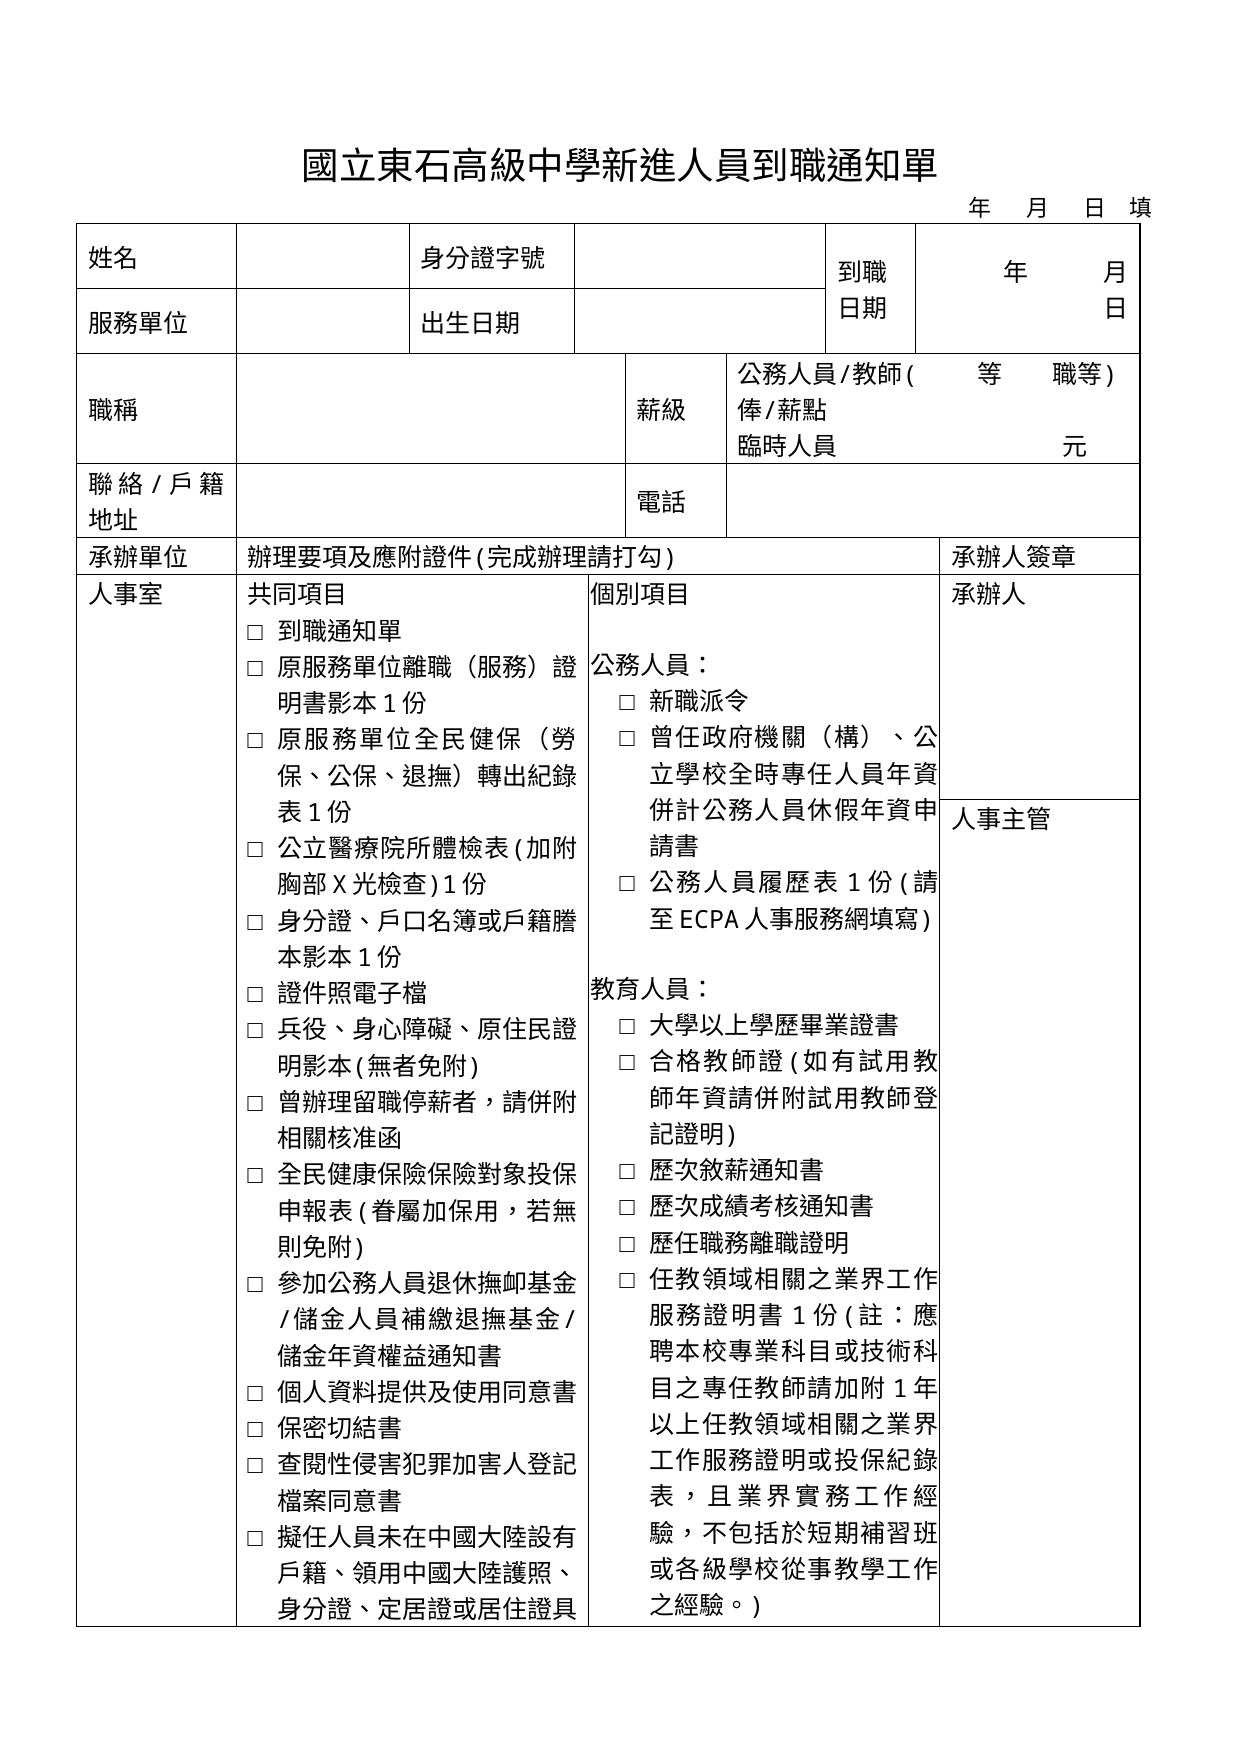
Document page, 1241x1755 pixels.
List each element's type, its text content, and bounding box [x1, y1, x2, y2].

table_cell 承辦人簽章 [940, 538, 1139, 574]
table_header 身分證字號 [410, 224, 574, 288]
table_cell [237, 289, 409, 353]
table_cell 薪級 [626, 354, 726, 463]
text 國立東石高級中學新進人員到職通知單 [89, 136, 1152, 190]
table_header 到職日期 [826, 224, 915, 353]
table_cell 個別項目 公務人員： 新職派令 曾任政府機關（構）、公立學校全時專任人員年資併計公務人員休假年資申請書 公務人員履歷表1份(請至ECPA人事服務網填寫) 教育人員： 大學以上學歷畢業證書 合格教師證(如有試用教師年資請併附試用教師登記證明) 歷次敘薪通知書 歷次成績考核通知書 歷任職務離職證明 任教領域相關之業界工作服務證明書1份(註：應聘本校專業科目或技術科目之專任教師請加附1年以上任教領域相關之業界工作服務證明或投保紀錄表，且業界實務工作經驗，不包括於短期補習班或各級學校從事教學工作之經驗。) 新進教師採計職前年資提敘薪級權益通知書 [589, 575, 939, 1626]
table_header [575, 224, 825, 288]
table_cell [727, 464, 1139, 537]
table_cell 共同項目 到職通知單 原服務單位離職（服務）證明書影本1份 原服務單位全民健保（勞保、公保、退撫）轉出紀錄表1份 公立醫療院所體檢表(加附胸部X光檢查)1份 身分證、戶口名簿或戶籍謄本影本1份 證件照電子檔 兵役、身心障礙、原住民證明影本(無者免附) 曾辦理留職停薪者，請併附相關核准函 全民健康保險保險對象投保申報表(眷屬加保用，若無則免附) 參加公務人員退休撫卹基金/儲金人員補繳退撫基金/儲金年資權益通知書 個人資料提供及使用同意書 保密切結書 查閱性侵害犯罪加害人登記檔案同意書 擬任人員未在中國大陸設有戶籍、領用中國大陸護照、 身分證、定居證或居住證具結書 人員資通安全守則 [237, 575, 588, 1626]
table_cell 辦理要項及應附證件(完成辦理請打勾) [237, 538, 939, 574]
table_cell [237, 354, 625, 463]
table_header 年 月 日 [916, 224, 1139, 353]
table_cell 聯絡/戶籍地址 [77, 464, 236, 537]
table_cell 人事主管 [940, 800, 1139, 1626]
text 年 月 日 填 [89, 190, 1152, 223]
table_cell 出生日期 [410, 289, 574, 353]
table_cell 承辦人 [940, 575, 1139, 799]
table_cell 職稱 [77, 354, 236, 463]
table_cell 電話 [626, 464, 726, 537]
table_cell 服務單位 [77, 289, 236, 353]
table_cell 公務人員/教師( 等 職等) 俸/薪點 臨時人員 元 [727, 354, 1139, 463]
table_cell 承辦單位 [77, 538, 236, 574]
table_cell 人事室 [77, 575, 236, 1626]
table_header 姓名 [77, 224, 236, 288]
table_cell [575, 289, 825, 353]
table_header [237, 224, 409, 288]
table_cell [237, 464, 625, 537]
